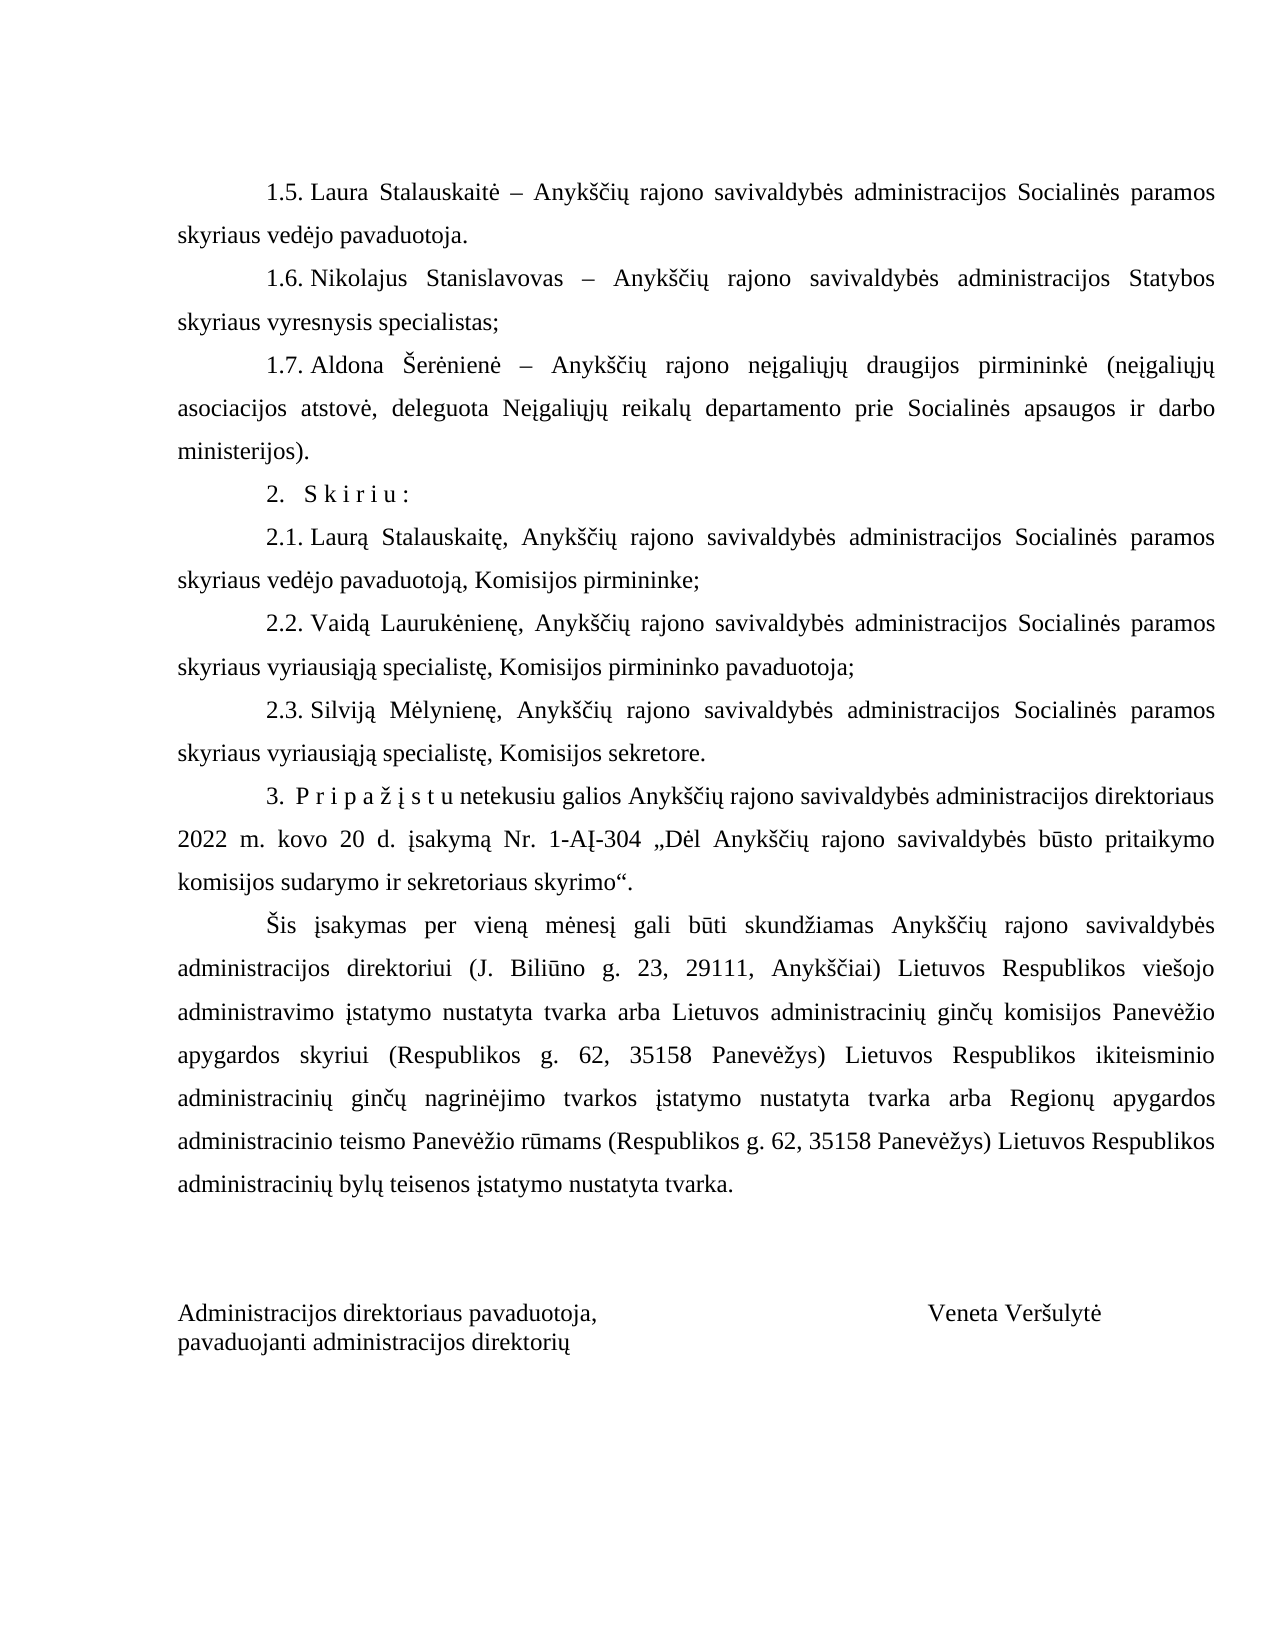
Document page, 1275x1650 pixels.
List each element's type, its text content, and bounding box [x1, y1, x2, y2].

text Administracijos direktoriaus pavaduotoja, Veneta Veršulytė [177, 1298, 1216, 1327]
text 2.1. Laurą Stalauskaitę, Anykščių rajono savivaldybės administracijos Socialinės paramos skyriaus vedėjo pavaduotoją, Komisijos pirmininke; [177, 522, 1216, 594]
text 1.5. Laura Stalauskaitė – Anykščių rajono savivaldybės administracijos Socialinės paramos skyriaus vedėjo pavaduotoja. [177, 177, 1216, 249]
text 1.7. Aldona Šerėnienė – Anykščių rajono neįgaliųjų draugijos pirmininkė (neįgaliųjų asociacijos atstovė, deleguota Neįgaliųjų reikalų departamento prie Socialinės apsaugos ir darbo ministerijos). [177, 350, 1216, 465]
text 3. P r i p a ž į s t u netekusiu galios Anykščių rajono savivaldybės administracijos direktoriaus 2022 m. kovo 20 d. įsakymą Nr. 1-AĮ-304 „Dėl Anykščių rajono savivaldybės būsto pritaikymo komisijos sudarymo ir sekretoriaus skyrimo“. [177, 781, 1216, 896]
text 2. S k i r i u : [266, 479, 1216, 508]
text 2.2. Vaidą Laurukėnienę, Anykščių rajono savivaldybės administracijos Socialinės paramos skyriaus vyriausiąją specialistę, Komisijos pirmininko pavaduotoja; [177, 608, 1216, 680]
text pavaduojanti administracijos direktorių [177, 1327, 1216, 1356]
text Šis įsakymas per vieną mėnesį gali būti skundžiamas Anykščių rajono savivaldybės administracijos direktoriui (J. Biliūno g. 23, 29111, Anykščiai) Lietuvos Respublikos viešojo administravimo įstatymo nustatyta tvarka arba Lietuvos administracinių ginčų komisijos Panevėžio apygardos skyriui (Respublikos g. 62, 35158 Panevėžys) Lietuvos Respublikos ikiteisminio administracinių ginčų nagrinėjimo tvarkos įstatymo nustatyta tvarka arba Regionų apygardos administracinio teismo Panevėžio rūmams (Respublikos g. 62, 35158 Panevėžys) Lietuvos Respublikos administracinių bylų teisenos įstatymo nustatyta tvarka. [177, 910, 1216, 1198]
text 2.3. Silviją Mėlynienę, Anykščių rajono savivaldybės administracijos Socialinės paramos skyriaus vyriausiąją specialistę, Komisijos sekretore. [177, 695, 1216, 767]
text 1.6. Nikolajus Stanislavovas – Anykščių rajono savivaldybės administracijos Statybos skyriaus vyresnysis specialistas; [177, 263, 1216, 335]
